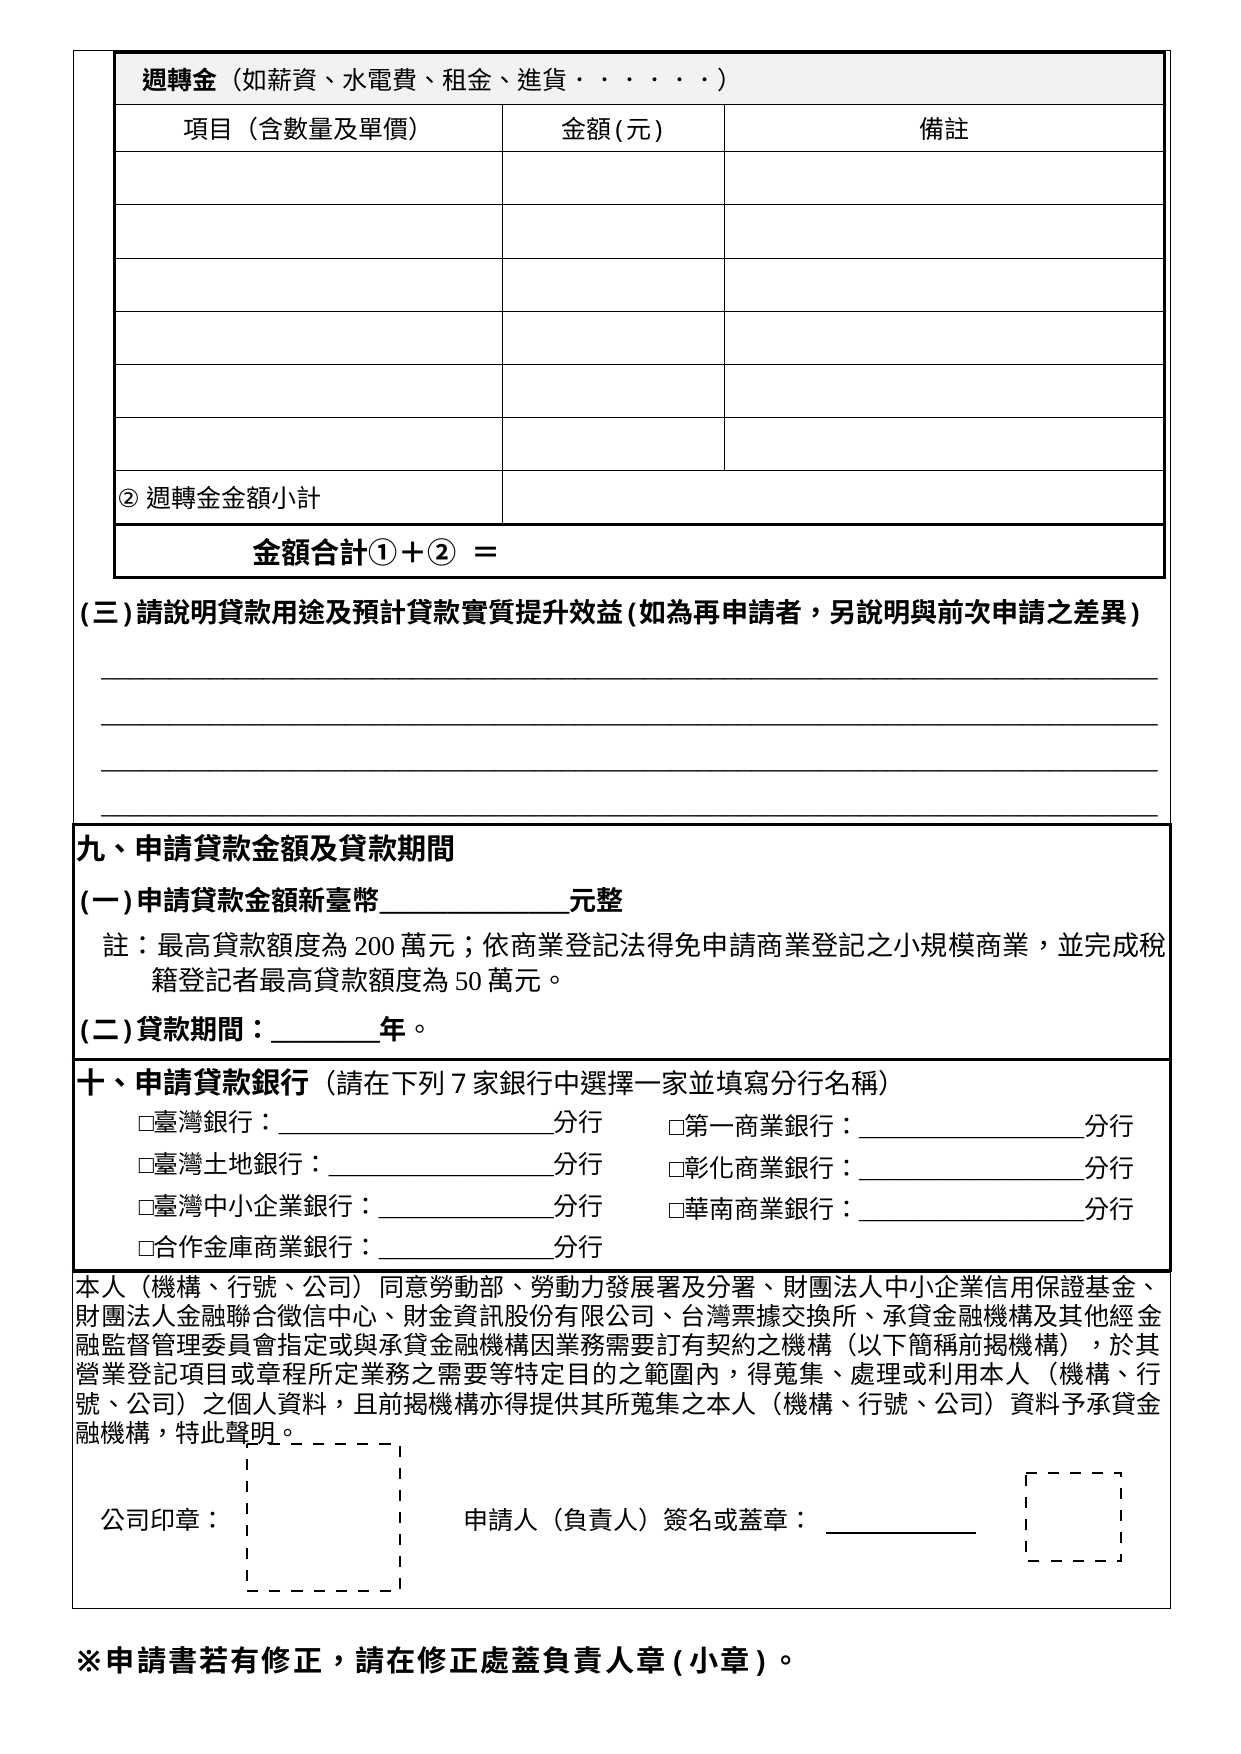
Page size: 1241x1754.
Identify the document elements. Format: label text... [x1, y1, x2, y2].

table_cell [503, 205, 724, 257]
table_cell [725, 365, 1163, 417]
table_cell [1166, 104, 1170, 151]
table_cell [503, 471, 1163, 523]
table_cell [503, 365, 724, 417]
table_cell [503, 152, 724, 204]
table_cell [116, 365, 502, 417]
table_cell 十、申請貸款銀行（請在下列7家銀行中選擇一家並填寫分行名稱） [75, 1061, 1169, 1102]
table_cell (三)請說明貸款用途及預計貸款實質提升效益(如為再申請者，另說明與前次申請之差異) ______________________________________________________________________________ ______________________________________________________________________________ ______________________________________________________________________________ ______________________________________________________________________________ [74, 51, 1170, 823]
table_cell [116, 259, 502, 311]
table_cell [503, 259, 724, 311]
table_cell [503, 526, 1163, 576]
table_cell ② 週轉金金額小計 [116, 471, 502, 523]
table_cell □第一商業銀行：__________________分行 □彰化商業銀行：__________________分行 □華南商業銀行：__________________分行 [658, 1102, 1169, 1269]
table_cell [503, 418, 724, 470]
table_cell [116, 205, 502, 257]
table_cell [1166, 204, 1170, 257]
table_cell [1166, 470, 1170, 523]
table_cell [725, 152, 1163, 204]
table_cell 備註 [725, 105, 1163, 151]
table_cell 金額(元) [503, 105, 724, 151]
table_cell [1166, 523, 1170, 576]
table_cell [725, 312, 1163, 364]
table_cell 金額合計①＋② ＝ [116, 526, 503, 576]
table_cell [1166, 51, 1170, 104]
text ※申請書若有修正，請在修正處蓋負責人章(小章)。 [73, 1609, 1167, 1671]
table_cell [116, 418, 502, 470]
table_cell [725, 259, 1163, 311]
table_cell [1166, 311, 1170, 364]
table_cell 九、申請貸款金額及貸款期間 (一)申請貸款金額新臺幣______________元整 註：最高貸款額度為200萬元；依商業登記法得免申請商業登記之小規模商業，並完成稅籍登記者最高貸款額度為50萬元。 (二)貸款期間：________年。 [75, 826, 1169, 1057]
table_cell 週轉金（如薪資、水電費、租金、進貨．．．．．．） [116, 54, 1163, 104]
table_cell [1166, 151, 1170, 204]
table_cell [1166, 364, 1170, 417]
table_cell 項目（含數量及單價） [116, 105, 502, 151]
table_cell [116, 152, 502, 204]
table_cell [725, 205, 1163, 257]
table_cell [1166, 258, 1170, 311]
table_cell [116, 312, 502, 364]
table_cell □臺灣銀行：______________________分行 □臺灣土地銀行：__________________分行 □臺灣中小企業銀行：______________分行 □合作金庫商業銀行：______________分行 [75, 1102, 658, 1269]
table_header 本人（機構、行號、公司）同意勞動部、勞動力發展署及分署、財團法人中小企業信用保證基金、財團法人金融聯合徵信中心、財金資訊股份有限公司、台灣票據交換所、承貸金融機構及其他經金融監督管理委員會指定或與承貸金融機構因業務需要訂有契約之機構（以下簡稱前揭機構），於其營業登記項目或章程所定業務之需要等特定目的之範圍內，得蒐集、處理或利用本人（機構、行號、公司）之個人資料，且前揭機構亦得提供其所蒐集之本人（機構、行號、公司）資料予承貸金融機構，特此聲明。 公司印章： 申請人（負責人）簽名或蓋章： [73, 1273, 1170, 1607]
table_cell [725, 418, 1163, 470]
table_cell [503, 312, 724, 364]
table_cell [1166, 417, 1170, 470]
